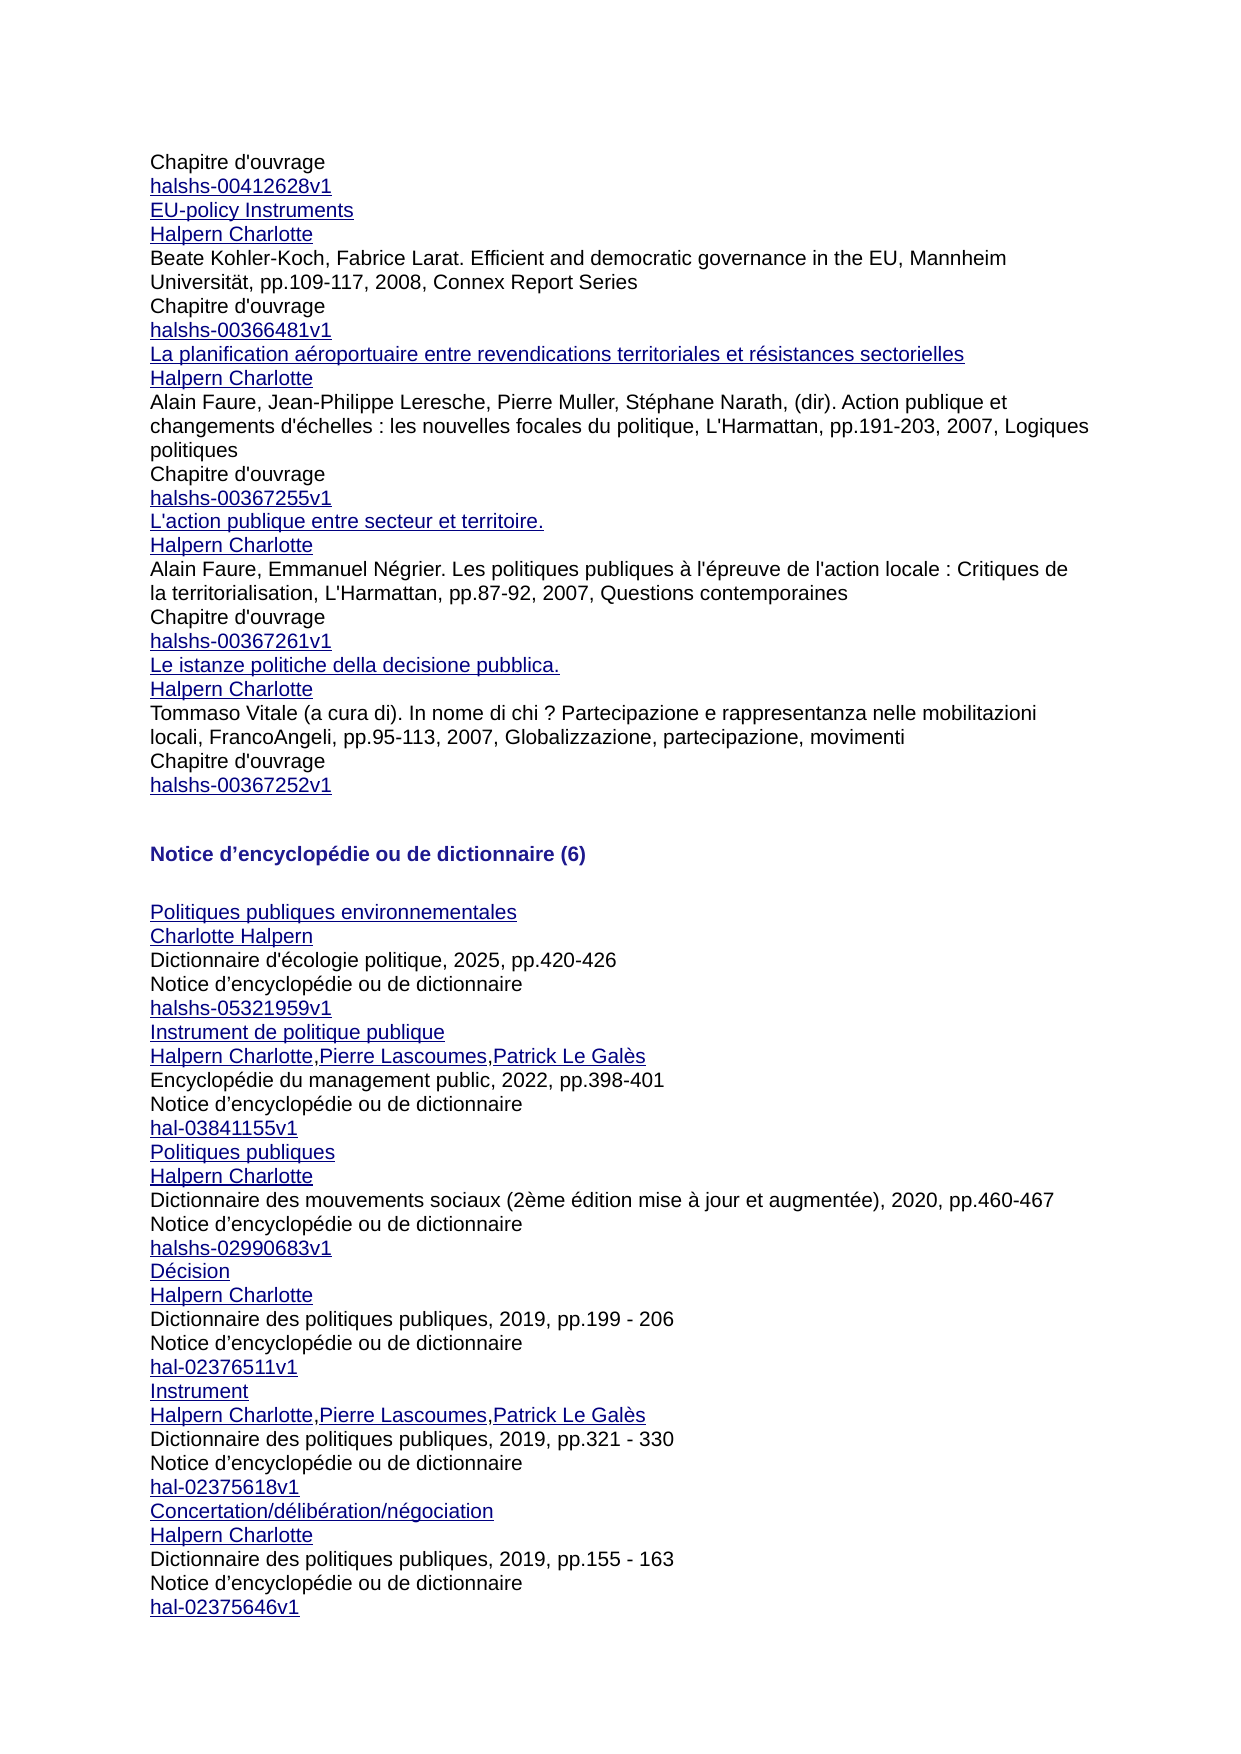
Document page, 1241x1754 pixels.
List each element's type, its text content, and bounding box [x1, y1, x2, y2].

subtitle Notice d’encyclopédie ou de dictionnaire (6) [150, 842, 1090, 866]
table_cell Concertation/délibération/négociation Halpern Charlotte Dictionnaire des politiques publiques, 2019, pp.155 - 163 Notice d’encyclopédie ou de dictionnaire hal-02375646v1 [150, 1499, 1090, 1619]
table_cell Politiques publiques Halpern Charlotte Dictionnaire des mouvements sociaux (2ème édition mise à jour et augmentée), 2020, pp.460-467 Notice d’encyclopédie ou de dictionnaire halshs-02990683v1 [150, 1140, 1090, 1259]
table_cell Le istanze politiche della decisione pubblica. Halpern Charlotte Tommaso Vitale (a cura di). In nome di chi ? Partecipazione e rappresentanza nelle mobilitazioni locali, FrancoAngeli, pp.95-113, 2007, Globalizzazione, partecipazione, movimenti Chapitre d'ouvrage halshs-00367252v1 [150, 653, 1090, 797]
table_cell Décision Halpern Charlotte Dictionnaire des politiques publiques, 2019, pp.199 - 206 Notice d’encyclopédie ou de dictionnaire hal-02376511v1 [150, 1259, 1090, 1379]
table_header Politiques publiques environnementales Charlotte Halpern Dictionnaire d'écologie politique, 2025, pp.420-426 Notice d’encyclopédie ou de dictionnaire halshs-05321959v1 [150, 900, 1090, 1020]
table_cell Chapitre d'ouvrage halshs-00412628v1 [150, 150, 1090, 198]
table_cell EU-policy Instruments Halpern Charlotte Beate Kohler-Koch, Fabrice Larat. Efficient and democratic governance in the EU, Mannheim Universität, pp.109-117, 2008, Connex Report Series Chapitre d'ouvrage halshs-00366481v1 [150, 198, 1090, 342]
table_cell Instrument Halpern Charlotte,Pierre Lascoumes,Patrick Le Galès Dictionnaire des politiques publiques, 2019, pp.321 - 330 Notice d’encyclopédie ou de dictionnaire hal-02375618v1 [150, 1379, 1090, 1499]
table_cell La planification aéroportuaire entre revendications territoriales et résistances sectorielles Halpern Charlotte Alain Faure, Jean-Philippe Leresche, Pierre Muller, Stéphane Narath, (dir). Action publique et changements d'échelles : les nouvelles focales du politique, L'Harmattan, pp.191-203, 2007, Logiques politiques Chapitre d'ouvrage halshs-00367255v1 [150, 342, 1090, 509]
table_cell L'action publique entre secteur et territoire. Halpern Charlotte Alain Faure, Emmanuel Négrier. Les politiques publiques à l'épreuve de l'action locale : Critiques de la territorialisation, L'Harmattan, pp.87-92, 2007, Questions contemporaines Chapitre d'ouvrage halshs-00367261v1 [150, 509, 1090, 653]
table_cell Instrument de politique publique Halpern Charlotte,Pierre Lascoumes,Patrick Le Galès Encyclopédie du management public, 2022, pp.398-401 Notice d’encyclopédie ou de dictionnaire hal-03841155v1 [150, 1020, 1090, 1139]
